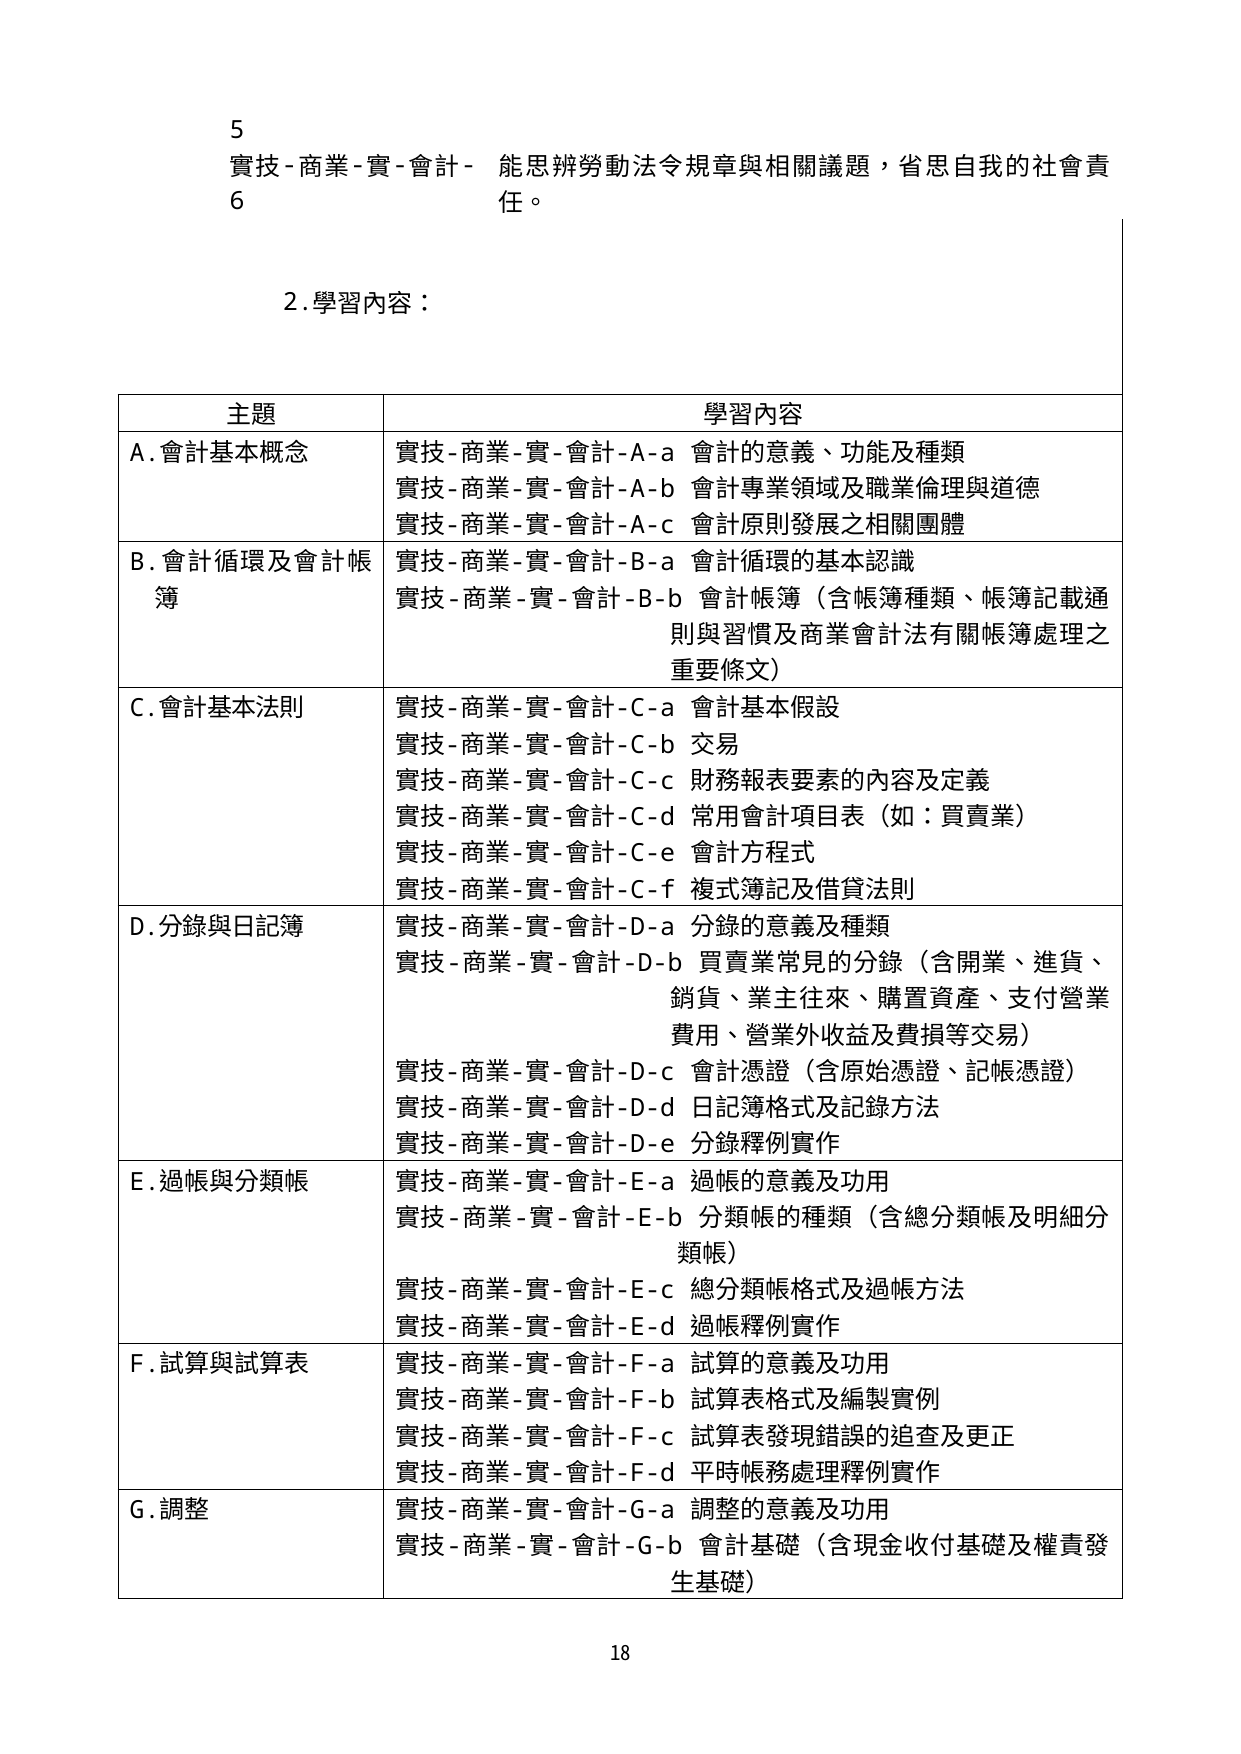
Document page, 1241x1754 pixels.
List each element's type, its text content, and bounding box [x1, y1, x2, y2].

table_cell D.分錄與日記簿 [119, 906, 383, 1160]
table_cell G.調整 [119, 1490, 383, 1598]
table_cell 實技-商業-實-會計-E-a 過帳的意義及功用 實技-商業-實-會計-E-b 分類帳的種類（含總分類帳及明細分類帳） 實技-商業-實-會計-E-c 總分類帳格式及過帳方法 實技-商業-實-會計-E-d 過帳釋例實作 [384, 1161, 1122, 1342]
table_cell A.會計基本概念 [119, 432, 383, 541]
table_cell 實技-商業-實-會計-D-a 分錄的意義及種類 實技-商業-實-會計-D-b 買賣業常見的分錄（含開業、進貨、銷貨、業主往來、購置資產、支付營業費用、營業外收益及費損等交易） 實技-商業-實-會計-D-c 會計憑證（含原始憑證、記帳憑證） 實技-商業-實-會計-D-d 日記簿格式及記錄方法 實技-商業-實-會計-D-e 分錄釋例實作 [384, 906, 1122, 1160]
table_cell [487, 112, 1122, 146]
table_header 學習內容 [384, 395, 1122, 431]
table_cell 實技-商業-實-會計-A-a 會計的意義、功能及種類 實技-商業-實-會計-A-b 會計專業領域及職業倫理與道德 實技-商業-實-會計-A-c 會計原則發展之相關團體 [384, 432, 1122, 541]
table_cell 實技-商業-實-會計-C-a 會計基本假設 實技-商業-實-會計-C-b 交易 實技-商業-實-會計-C-c 財務報表要素的內容及定義 實技-商業-實-會計-C-d 常用會計項目表（如：買賣業） 實技-商業-實-會計-C-e 會計方程式 實技-商業-實-會計-C-f 複式簿記及借貸法則 [384, 688, 1122, 905]
table_cell 實技-商業-實-會計-G-a 調整的意義及功用 實技-商業-實-會計-G-b 會計基礎（含現金收付基礎及權責發生基礎） [384, 1490, 1122, 1598]
table_cell 能思辨勞動法令規章與相關議題，省思自我的社會責任。 [487, 146, 1122, 219]
table_cell 實技-商業-實-會計-F-a 試算的意義及功用 實技-商業-實-會計-F-b 試算表格式及編製實例 實技-商業-實-會計-F-c 試算表發現錯誤的追查及更正 實技-商業-實-會計-F-d 平時帳務處理釋例實作 [384, 1344, 1122, 1488]
table_cell B.會計循環及會計帳簿 [119, 542, 383, 687]
table_cell E.過帳與分類帳 [119, 1161, 383, 1342]
table_cell 實技-商業-實-會計-6 [218, 146, 487, 219]
table_header 主題 [119, 395, 383, 431]
table_cell 5 [218, 112, 487, 146]
text 2.學習內容： [218, 219, 1122, 394]
table_cell C.會計基本法則 [119, 688, 383, 905]
table_cell 實技-商業-實-會計-B-a 會計循環的基本認識 實技-商業-實-會計-B-b 會計帳簿（含帳簿種類、帳簿記載通則與習慣及商業會計法有關帳簿處理之重要條文） [384, 542, 1122, 687]
table_cell F.試算與試算表 [119, 1344, 383, 1488]
